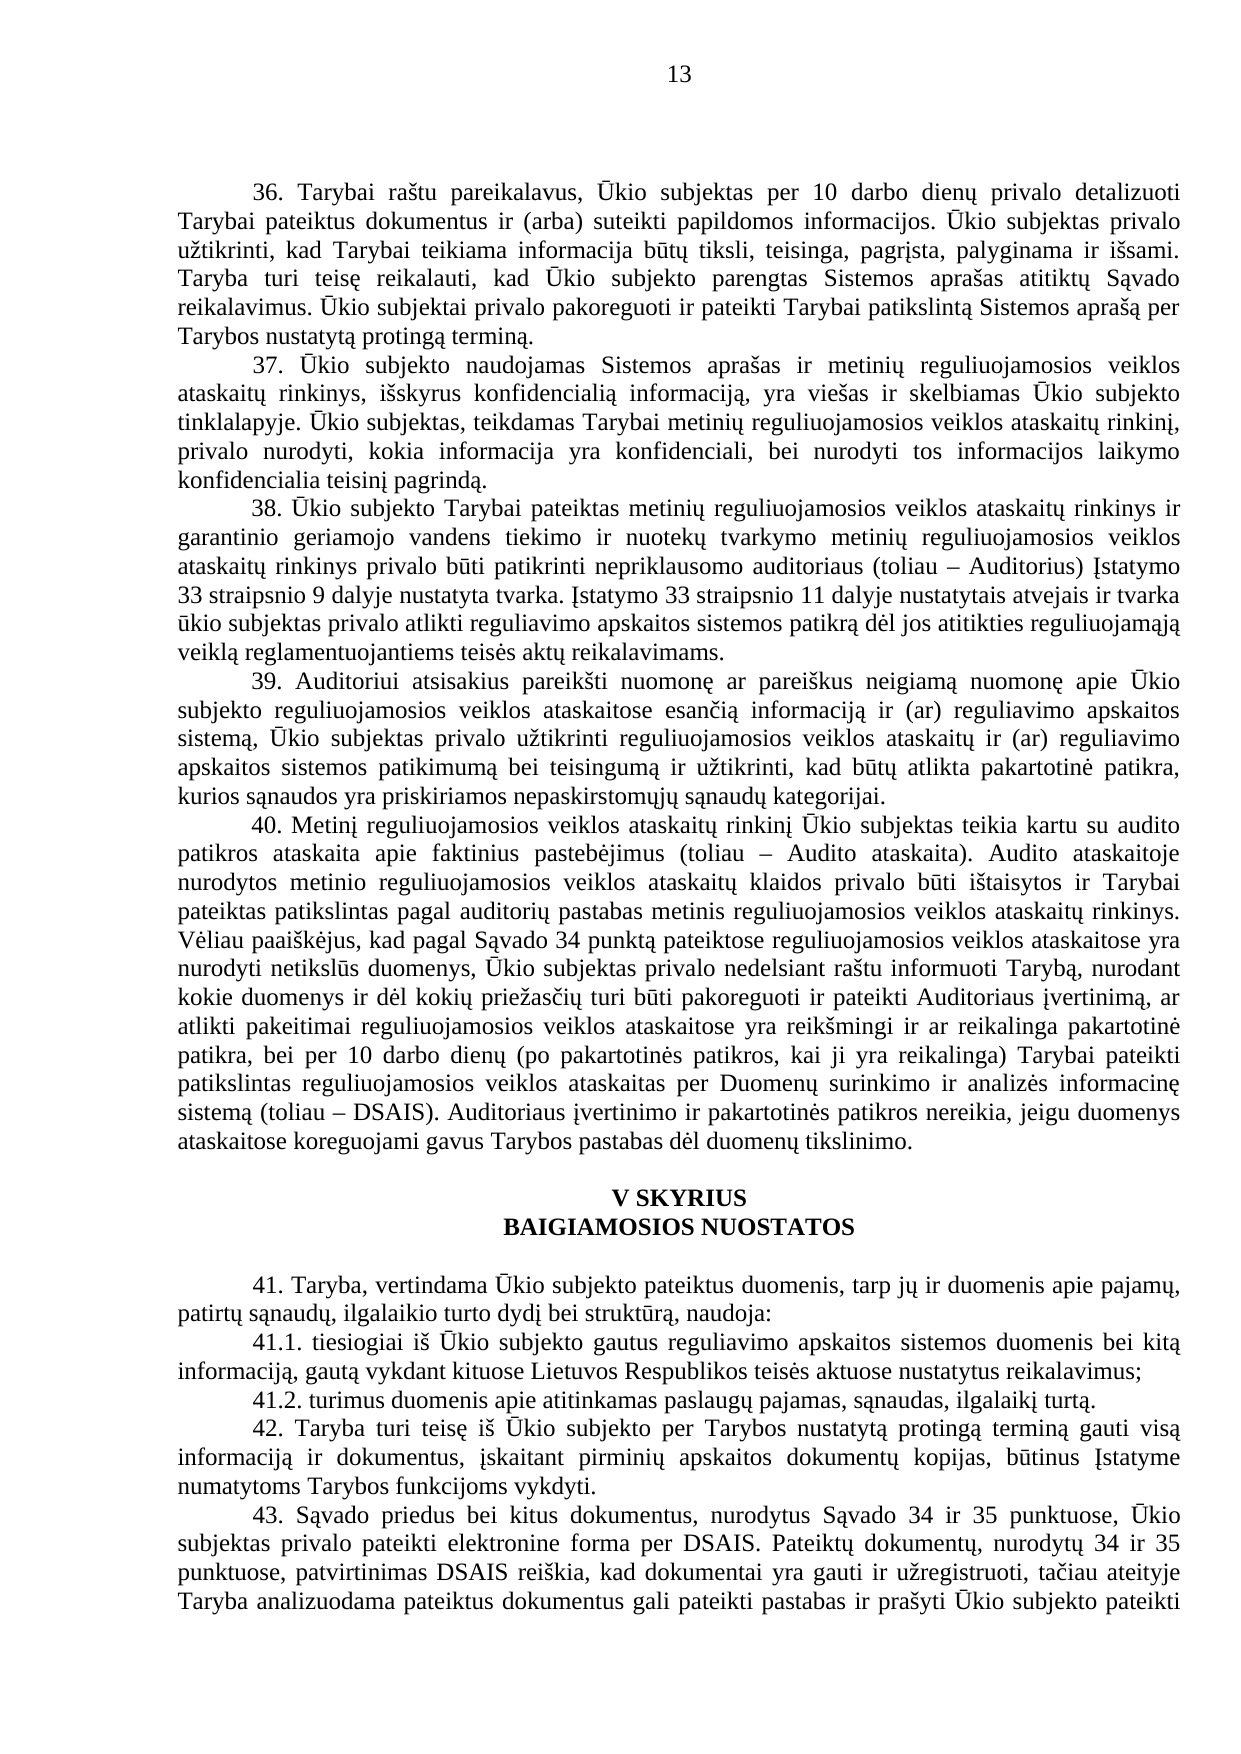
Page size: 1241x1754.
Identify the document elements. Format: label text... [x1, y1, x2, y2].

text BAIGIAMOSIOS NUOSTATOS [177, 1212, 1181, 1241]
text 43. Sąvado priedus bei kitus dokumentus, nurodytus Sąvado 34 ir 35 punktuose, Ūkio subjektas privalo pateikti elektronine forma per DSAIS. Pateiktų dokumentų, nurodytų 34 ir 35 punktuose, patvirtinimas DSAIS reiškia, kad dokumentai yra gauti ir užregistruoti, tačiau ateityje Taryba analizuodama pateiktus dokumentus gali pateikti pastabas ir prašyti Ūkio subjekto pateikti [177, 1500, 1181, 1615]
text 42. Taryba turi teisę iš Ūkio subjekto per Tarybos nustatytą protingą terminą gauti visą informaciją ir dokumentus, įskaitant pirminių apskaitos dokumentų kopijas, būtinus Įstatyme numatytoms Tarybos funkcijoms vykdyti. [177, 1413, 1181, 1500]
text 38. Ūkio subjekto Tarybai pateiktas metinių reguliuojamosios veiklos ataskaitų rinkinys ir garantinio geriamojo vandens tiekimo ir nuotekų tvarkymo metinių reguliuojamosios veiklos ataskaitų rinkinys privalo būti patikrinti nepriklausomo auditoriaus (toliau – Auditorius) Įstatymo 33 straipsnio 9 dalyje nustatyta tvarka. Įstatymo 33 straipsnio 11 dalyje nustatytais atvejais ir tvarka ūkio subjektas privalo atlikti reguliavimo apskaitos sistemos patikrą dėl jos atitikties reguliuojamąją veiklą reglamentuojantiems teisės aktų reikalavimams. [177, 493, 1181, 666]
text 40. Metinį reguliuojamosios veiklos ataskaitų rinkinį Ūkio subjektas teikia kartu su audito patikros ataskaita apie faktinius pastebėjimus (toliau – Audito ataskaita). Audito ataskaitoje nurodytos metinio reguliuojamosios veiklos ataskaitų klaidos privalo būti ištaisytos ir Tarybai pateiktas patikslintas pagal auditorių pastabas metinis reguliuojamosios veiklos ataskaitų rinkinys. Vėliau paaiškėjus, kad pagal Sąvado 34 punktą pateiktose reguliuojamosios veiklos ataskaitose yra nurodyti netikslūs duomenys, Ūkio subjektas privalo nedelsiant raštu informuoti Tarybą, nurodant kokie duomenys ir dėl kokių priežasčių turi būti pakoreguoti ir pateikti Auditoriaus įvertinimą, ar atlikti pakeitimai reguliuojamosios veiklos ataskaitose yra reikšmingi ir ar reikalinga pakartotinė patikra, bei per 10 darbo dienų (po pakartotinės patikros, kai ji yra reikalinga) Tarybai pateikti patikslintas reguliuojamosios veiklos ataskaitas per Duomenų surinkimo ir analizės informacinę sistemą (toliau – DSAIS). Auditoriaus įvertinimo ir pakartotinės patikros nereikia, jeigu duomenys ataskaitose koreguojami gavus Tarybos pastabas dėl duomenų tikslinimo. [177, 810, 1181, 1155]
text V SKYRIUS [177, 1183, 1181, 1212]
text 41.1. tiesiogiai iš Ūkio subjekto gautus reguliavimo apskaitos sistemos duomenis bei kitą informaciją, gautą vykdant kituose Lietuvos Respublikos teisės aktuose nustatytus reikalavimus; [177, 1327, 1181, 1385]
text 36. Tarybai raštu pareikalavus, Ūkio subjektas per 10 darbo dienų privalo detalizuoti Tarybai pateiktus dokumentus ir (arba) suteikti papildomos informacijos. Ūkio subjektas privalo užtikrinti, kad Tarybai teikiama informacija būtų tiksli, teisinga, pagrįsta, palyginama ir išsami. Taryba turi teisę reikalauti, kad Ūkio subjekto parengtas Sistemos aprašas atitiktų Sąvado reikalavimus. Ūkio subjektai privalo pakoreguoti ir pateikti Tarybai patikslintą Sistemos aprašą per Tarybos nustatytą protingą terminą. [177, 177, 1181, 350]
text 41.2. turimus duomenis apie atitinkamas paslaugų pajamas, sąnaudas, ilgalaikį turtą. [177, 1385, 1181, 1413]
text 41. Taryba, vertindama Ūkio subjekto pateiktus duomenis, tarp jų ir duomenis apie pajamų, patirtų sąnaudų, ilgalaikio turto dydį bei struktūrą, naudoja: [177, 1270, 1181, 1327]
text 37. Ūkio subjekto naudojamas Sistemos aprašas ir metinių reguliuojamosios veiklos ataskaitų rinkinys, išskyrus konfidencialią informaciją, yra viešas ir skelbiamas Ūkio subjekto tinklalapyje. Ūkio subjektas, teikdamas Tarybai metinių reguliuojamosios veiklos ataskaitų rinkinį, privalo nurodyti, kokia informacija yra konfidenciali, bei nurodyti tos informacijos laikymo konfidencialia teisinį pagrindą. [177, 350, 1181, 493]
text 39. Auditoriui atsisakius pareikšti nuomonę ar pareiškus neigiamą nuomonę apie Ūkio subjekto reguliuojamosios veiklos ataskaitose esančią informaciją ir (ar) reguliavimo apskaitos sistemą, Ūkio subjektas privalo užtikrinti reguliuojamosios veiklos ataskaitų ir (ar) reguliavimo apskaitos sistemos patikimumą bei teisingumą ir užtikrinti, kad būtų atlikta pakartotinė patikra, kurios sąnaudos yra priskiriamos nepaskirstomųjų sąnaudų kategorijai. [177, 666, 1181, 810]
